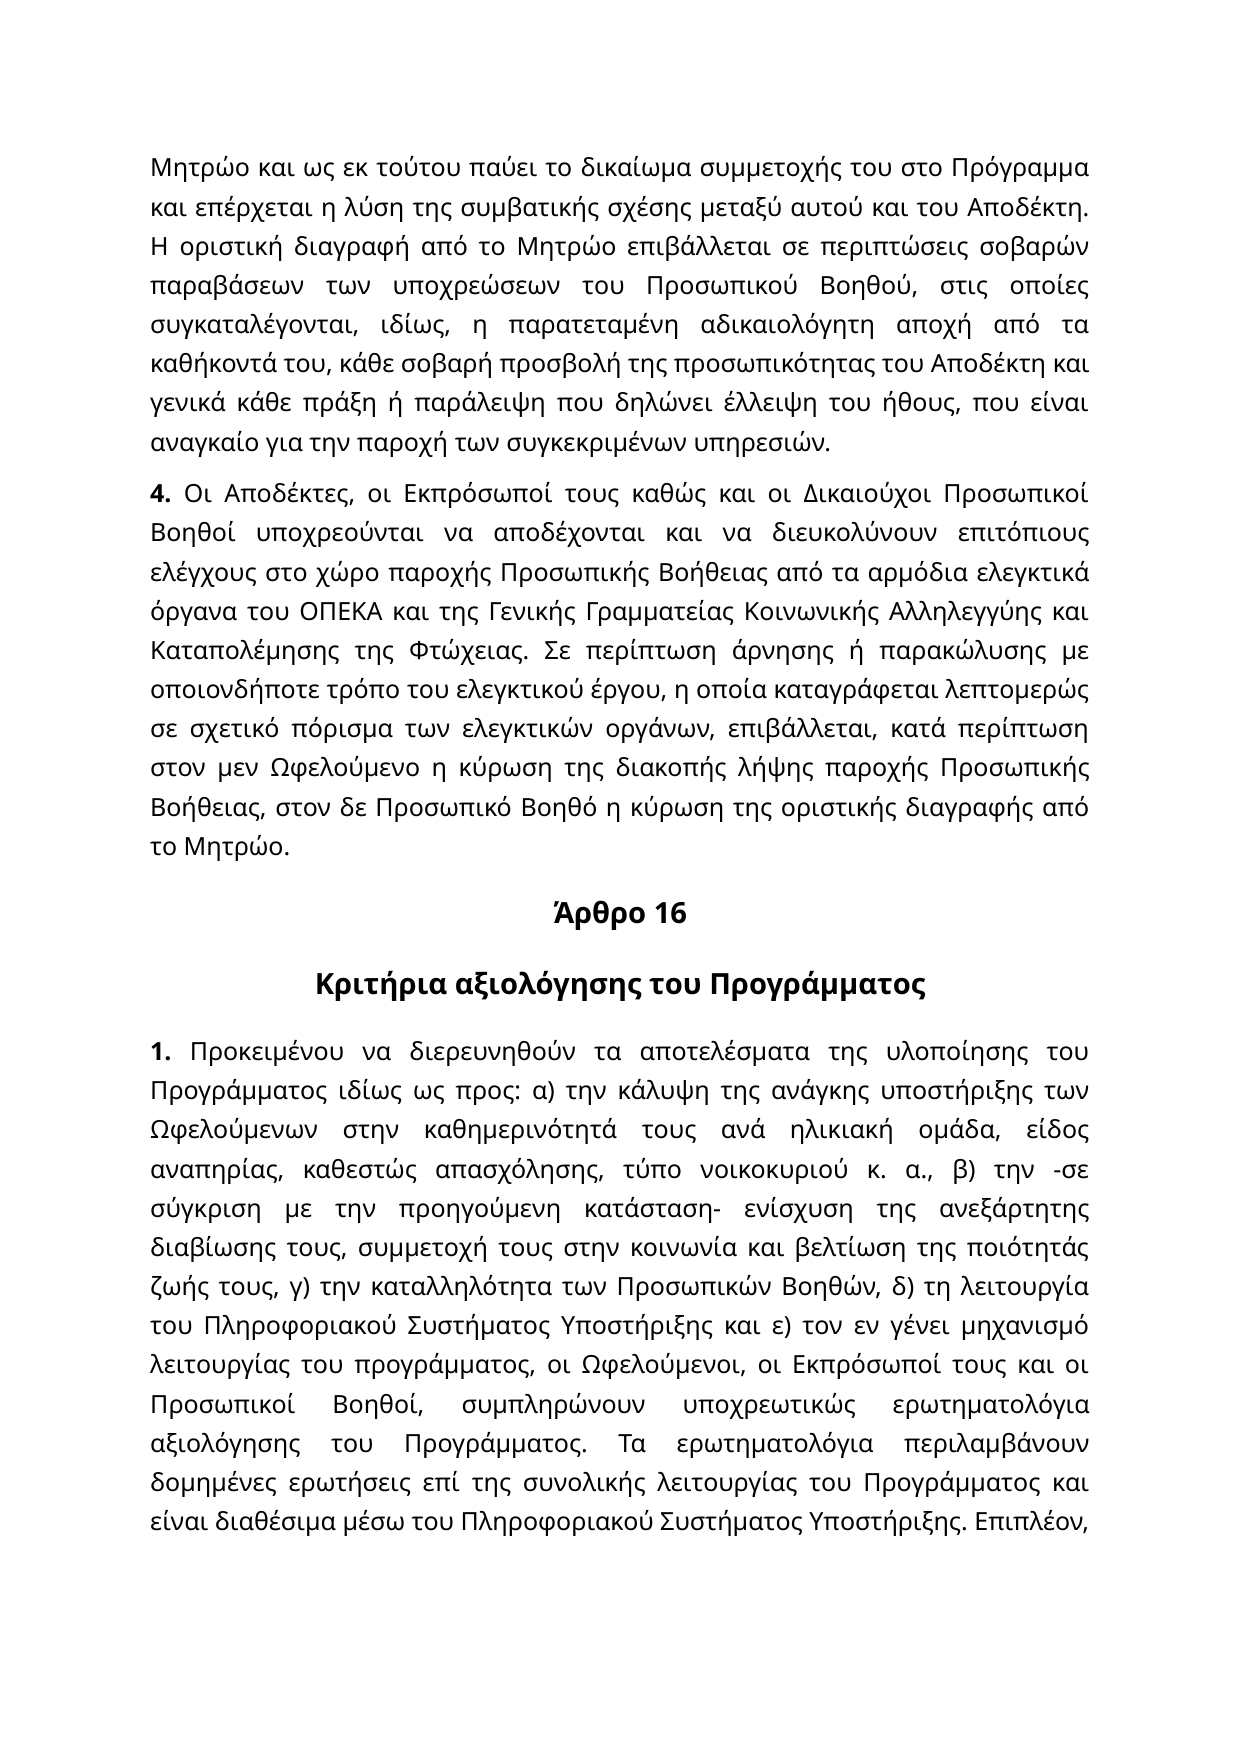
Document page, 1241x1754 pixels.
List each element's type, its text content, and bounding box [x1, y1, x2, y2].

text 4. Οι Αποδέκτες, οι Εκπρόσωποί τους καθώς και οι Δικαιούχοι Προσωπικοί Βοηθοί υποχρεούνται να αποδέχονται και να διευκολύνουν επιτόπιους ελέγχους στο χώρο παροχής Προσωπικής Βοήθειας από τα αρμόδια ελεγκτικά όργανα του ΟΠΕΚΑ και της Γενικής Γραμματείας Κοινωνικής Αλληλεγγύης και Καταπολέμησης της Φτώχειας. Σε περίπτωση άρνησης ή παρακώλυσης με οποιονδήποτε τρόπο του ελεγκτικού έργου, η οποία καταγράφεται λεπτομερώς σε σχετικό πόρισμα των ελεγκτικών οργάνων, επιβάλλεται, κατά περίπτωση στον μεν Ωφελούμενο η κύρωση της διακοπής λήψης παροχής Προσωπικής Βοήθειας, στον δε Προσωπικό Βοηθό η κύρωση της οριστικής διαγραφής από το Μητρώο. [150, 476, 1090, 862]
subtitle Άρθρο 16 [150, 892, 1090, 932]
text Μητρώο και ως εκ τούτου παύει το δικαίωμα συμμετοχής του στο Πρόγραμμα και επέρχεται η λύση της συμβατικής σχέσης μεταξύ αυτού και του Αποδέκτη. Η οριστική διαγραφή από το Μητρώο επιβάλλεται σε περιπτώσεις σοβαρών παραβάσεων των υποχρεώσεων του Προσωπικού Βοηθού, στις οποίες συγκαταλέγονται, ιδίως, η παρατεταμένη αδικαιολόγητη αποχή από τα καθήκοντά του, κάθε σοβαρή προσβολή της προσωπικότητας του Αποδέκτη και γενικά κάθε πράξη ή παράλειψη που δηλώνει έλλειψη του ήθους, που είναι αναγκαίο για την παροχή των συγκεκριμένων υπηρεσιών. [150, 150, 1090, 458]
text 1. Προκειμένου να διερευνηθούν τα αποτελέσματα της υλοποίησης του Προγράμματος ιδίως ως προς: α) την κάλυψη της ανάγκης υποστήριξης των Ωφελούμενων στην καθημερινότητά τους ανά ηλικιακή ομάδα, είδος αναπηρίας, καθεστώς απασχόλησης, τύπο νοικοκυριού κ. α., β) την -σε σύγκριση με την προηγούμενη κατάσταση- ενίσχυση της ανεξάρτητης διαβίωσης τους, συμμετοχή τους στην κοινωνία και βελτίωση της ποιότητάς ζωής τους, γ) την καταλληλότητα των Προσωπικών Βοηθών, δ) τη λειτουργία του Πληροφοριακού Συστήματος Υποστήριξης και ε) τον εν γένει μηχανισμό λειτουργίας του προγράμματος, οι Ωφελούμενοι, οι Εκπρόσωποί τους και οι Προσωπικοί Βοηθοί, συμπληρώνουν υποχρεωτικώς ερωτηματολόγια αξιολόγησης του Προγράμματος. Τα ερωτηματολόγια περιλαμβάνουν δομημένες ερωτήσεις επί της συνολικής λειτουργίας του Προγράμματος και είναι διαθέσιμα μέσω του Πληροφοριακού Συστήματος Υποστήριξης. Επιπλέον, [150, 1034, 1090, 1538]
subtitle Κριτήρια αξιολόγησης του Προγράμματος [150, 963, 1090, 1003]
